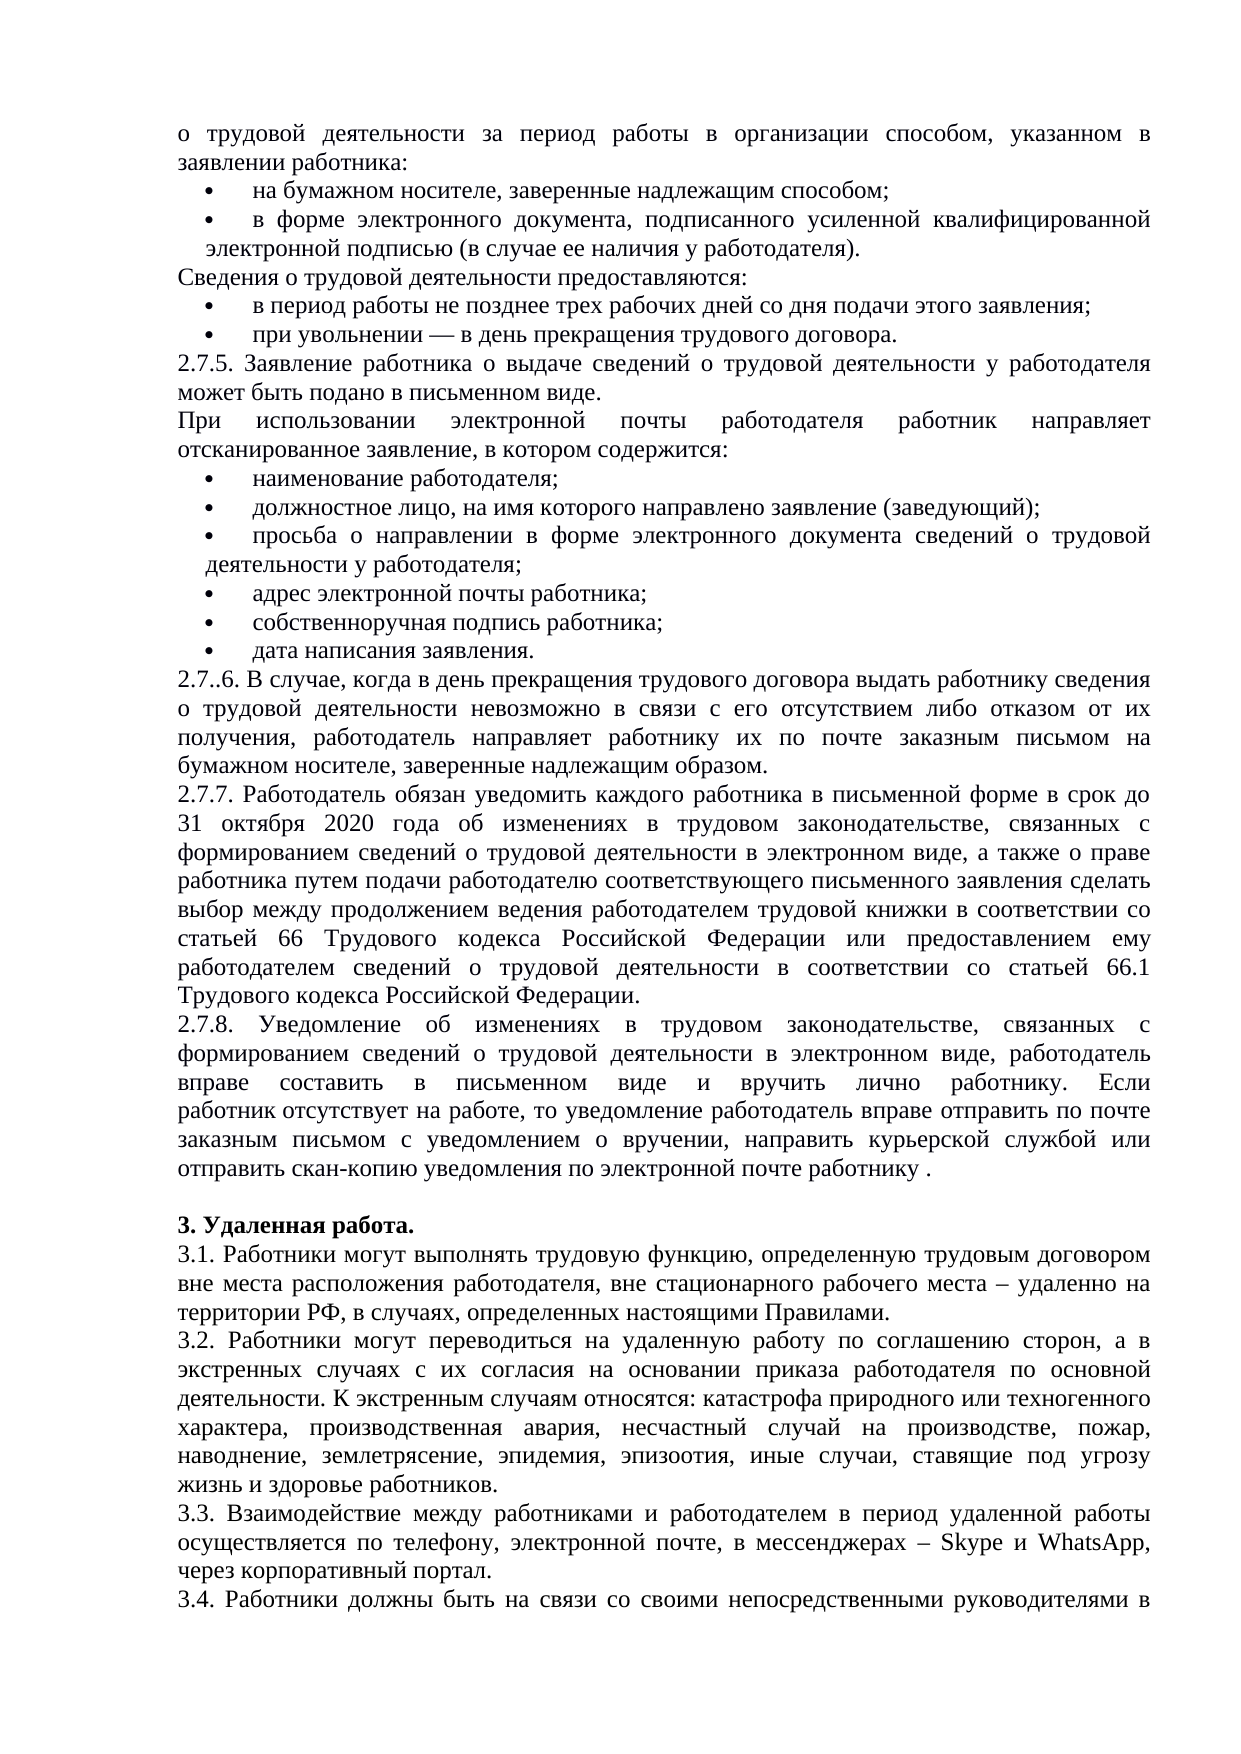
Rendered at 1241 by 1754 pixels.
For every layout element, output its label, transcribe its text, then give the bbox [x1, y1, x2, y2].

text 3.1. Работники могут выполнять трудовую функцию, определенную трудовым договором вне места расположения работодателя, вне стационарного рабочего места – удаленно на территории РФ, в случаях, определенных настоящими Правилами. [177, 1239, 1152, 1326]
text 2.7.8. Уведомление об изменениях в трудовом законодательстве, связанных с формированием сведений о трудовой деятельности в электронном виде, работодатель вправе составить в письменном виде и вручить лично работнику. Если работник отсутствует на работе, то уведомление работодатель вправе отправить по почте заказным письмом с уведомлением о вручении, направить курьерской службой или отправить скан-копию уведомления по электронной почте работнику . [177, 1009, 1152, 1182]
list дата написания заявления. [205, 636, 1152, 664]
list просьба о направлении в форме электронного документа сведений о трудовой деятельности у работодателя; [205, 521, 1152, 578]
text 2.7.5. Заявление работника о выдаче сведений о трудовой деятельности у работодателя может быть подано в письменном виде. [177, 348, 1152, 406]
text 3.2. Работники могут переводиться на удаленную работу по соглашению сторон, а в экстренных случаях с их согласия на основании приказа работодателя по основной деятельности. К экстренным случаям относятся: катастрофа природного или техногенного характера, производственная авария, несчастный случай на производстве, пожар, наводнение, землетрясение, эпидемия, эпизоотия, иные случаи, ставящие под угрозу жизнь и здоровье работников. [177, 1326, 1152, 1498]
list в период работы не позднее трех рабочих дней со дня подачи этого заявления; [205, 291, 1152, 319]
list адрес электронной почты работника; [205, 578, 1152, 607]
list в форме электронного документа, подписанного усиленной квалифицированной электронной подписью (в случае ее наличия у работодателя). [205, 204, 1152, 262]
text 2.7..6. В случае, когда в день прекращения трудового договора выдать работнику сведения о трудовой деятельности невозможно в связи с его отсутствием либо отказом от их получения, работодатель направляет работнику их по почте заказным письмом на бумажном носителе, заверенные надлежащим образом. [177, 664, 1152, 779]
list при увольнении — в день прекращения трудового договора. [205, 319, 1152, 348]
list наименование работодателя; [205, 463, 1152, 492]
list на бумажном носителе, заверенные надлежащим способом; [205, 176, 1152, 204]
text о трудовой деятельности за период работы в организации способом, указанном в заявлении работника: [177, 118, 1152, 176]
list должностное лицо, на имя которого направлено заявление (заведующий); [205, 492, 1152, 521]
text 3. Удаленная работа. [177, 1211, 1152, 1239]
text 3.4. Работники должны быть на связи со своими непосредственными руководителями в [177, 1584, 1152, 1613]
list собственноручная подпись работника; [205, 607, 1152, 636]
text При использовании электронной почты работодателя работник направляет отсканированное заявление, в котором содержится: [177, 406, 1152, 463]
text 2.7.7. Работодатель обязан уведомить каждого работника в письменной форме в срок до 31 октября 2020 года об изменениях в трудовом законодательстве, связанных с формированием сведений о трудовой деятельности в электронном виде, а также о праве работника путем подачи работодателю соответствующего письменного заявления сделать выбор между продолжением ведения работодателем трудовой книжки в соответствии со статьей 66 Трудового кодекса Российской Федерации или предоставлением ему работодателем сведений о трудовой деятельности в соответствии со статьей 66.1 Трудового кодекса Российской Федерации. [177, 779, 1152, 1009]
text Сведения о трудовой деятельности предоставляются: [177, 262, 1152, 291]
text 3.3. Взаимодействие между работниками и работодателем в период удаленной работы осуществляется по телефону, электронной почте, в мессенджерах – Skype и WhatsApp, через корпоративный портал. [177, 1498, 1152, 1584]
